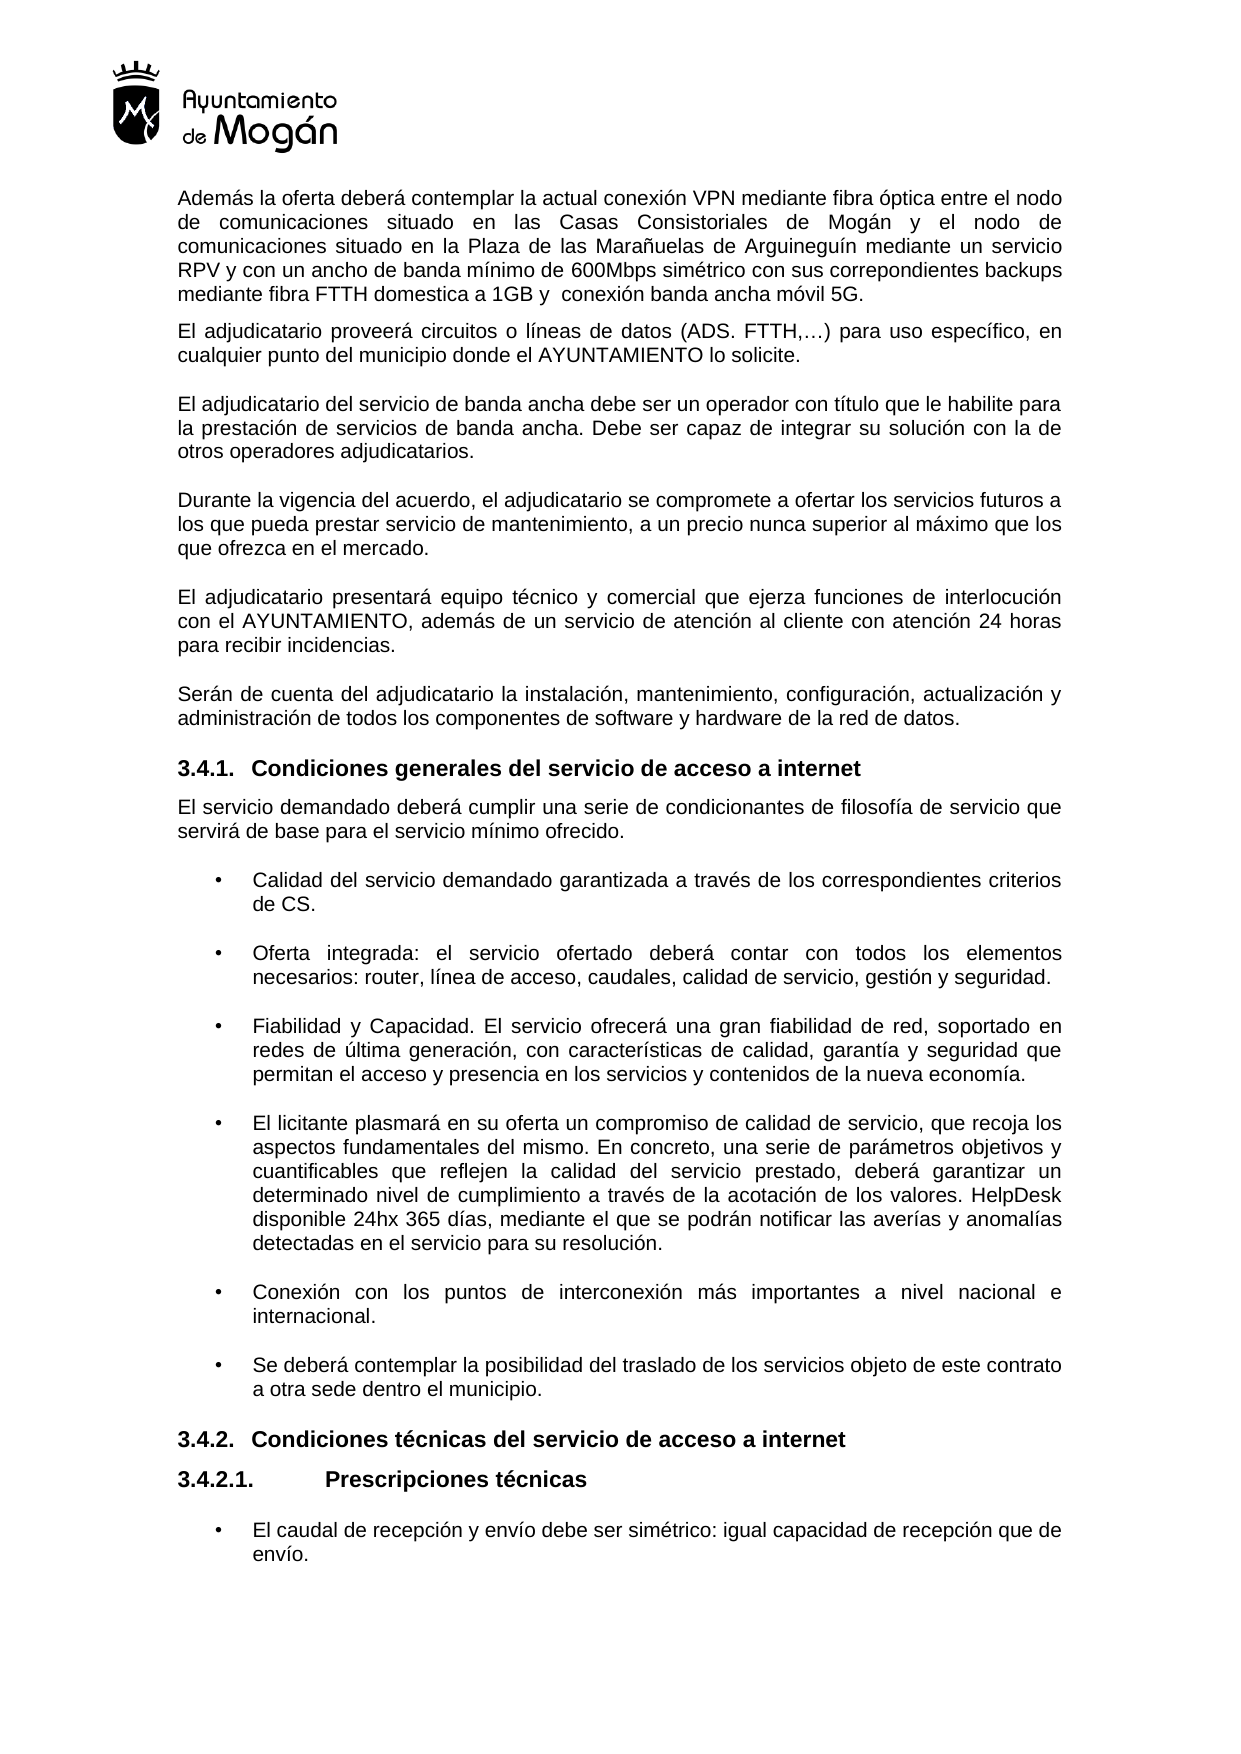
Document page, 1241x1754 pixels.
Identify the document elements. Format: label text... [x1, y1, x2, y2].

list Oferta integrada: el servicio ofertado deberá contar con todos los elementos necesarios: router, línea de acceso, caudales, calidad de servicio, gestión y seguridad. [215, 941, 1063, 989]
list Calidad del servicio demandado garantizada a través de los correspondientes criterios de CS. [215, 868, 1063, 916]
list Conexión con los puntos de interconexión más importantes a nivel nacional e internacional. [215, 1280, 1063, 1328]
text El adjudicatario del servicio de banda ancha debe ser un operador con título que le habilite para la prestación de servicios de banda ancha. Debe ser capaz de integrar su solución con la de otros operadores adjudicatarios. [177, 391, 1063, 463]
text Serán de cuenta del adjudicatario la instalación, mantenimiento, configuración, actualización y administración de todos los componentes de software y hardware de la red de datos. [177, 682, 1063, 730]
list El licitante plasmará en su oferta un compromiso de calidad de servicio, que recoja los aspectos fundamentales del mismo. En concreto, una serie de parámetros objetivos y cuantificables que reflejen la calidad del servicio prestado, deberá garantizar un determinado nivel de cumplimiento a través de la acotación de los valores. HelpDesk disponible 24hx 365 días, mediante el que se podrán notificar las averías y anomalías detectadas en el servicio para su resolución. [215, 1111, 1063, 1255]
list Se deberá contemplar la posibilidad del traslado de los servicios objeto de este contrato a otra sede dentro el municipio. [215, 1353, 1063, 1401]
subtitle 3.4.2.1. Prescripciones técnicas [177, 1466, 1063, 1492]
list Fiabilidad y Capacidad. El servicio ofrecerá una gran fiabilidad de red, soportado en redes de última generación, con características de calidad, garantía y seguridad que permitan el acceso y presencia en los servicios y contenidos de la nueva economía. [215, 1014, 1063, 1086]
text Durante la vigencia del acuerdo, el adjudicatario se compromete a ofertar los servicios futuros a los que pueda prestar servicio de mantenimiento, a un precio nunca superior al máximo que los que ofrezca en el mercado. [177, 488, 1063, 560]
text Además la oferta deberá contemplar la actual conexión VPN mediante fibra óptica entre el nodo de comunicaciones situado en las Casas Consistoriales de Mogán y el nodo de comunicaciones situado en la Plaza de las Marañuelas de Arguineguín mediante un servicio RPV y con un ancho de banda mínimo de 600Mbps simétrico con sus correpondientes backups mediante fibra FTTH domestica a 1GB y conexión banda ancha móvil 5G. [177, 186, 1063, 306]
text El servicio demandado deberá cumplir una serie de condicionantes de filosofía de servicio que servirá de base para el servicio mínimo ofrecido. [177, 795, 1063, 843]
list El caudal de recepción y envío debe ser simétrico: igual capacidad de recepción que de envío. [215, 1518, 1063, 1566]
subtitle 3.4.2. Condiciones técnicas del servicio de acceso a internet [177, 1426, 1063, 1452]
text El adjudicatario presentará equipo técnico y comercial que ejerza funciones de interlocución con el AYUNTAMIENTO, además de un servicio de atención al cliente con atención 24 horas para recibir incidencias. [177, 585, 1063, 657]
subtitle 3.4.1. Condiciones generales del servicio de acceso a internet [177, 755, 1063, 781]
text El adjudicatario proveerá circuitos o líneas de datos (ADS. FTTH,…) para uso específico, en cualquier punto del municipio donde el AYUNTAMIENTO lo solicite. [177, 318, 1063, 366]
